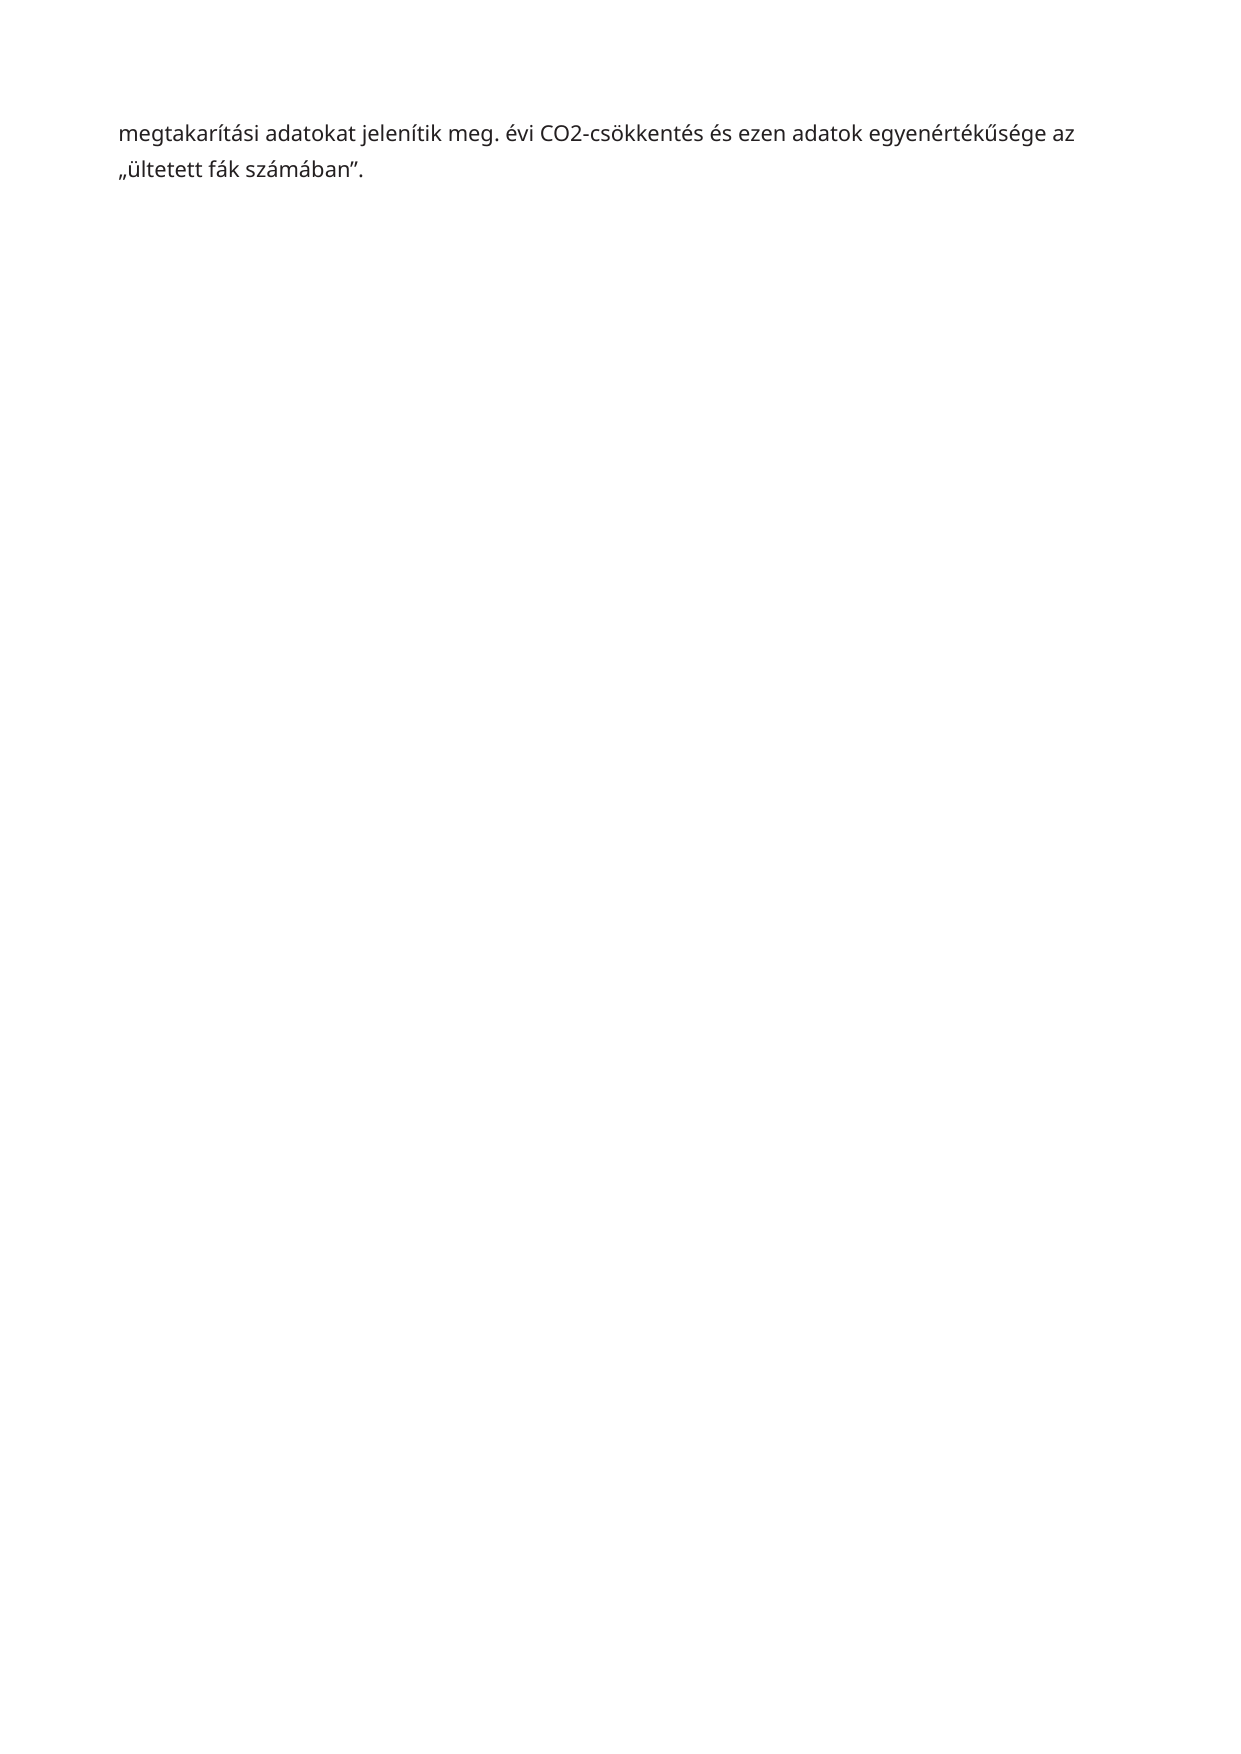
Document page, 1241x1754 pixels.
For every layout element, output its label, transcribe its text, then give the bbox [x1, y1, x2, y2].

text megtakarítási adatokat jelenítik meg. évi CO2-csökkentés és ezen adatok egyenértékűsége az „ültetett fák számában”. [118, 118, 1122, 184]
